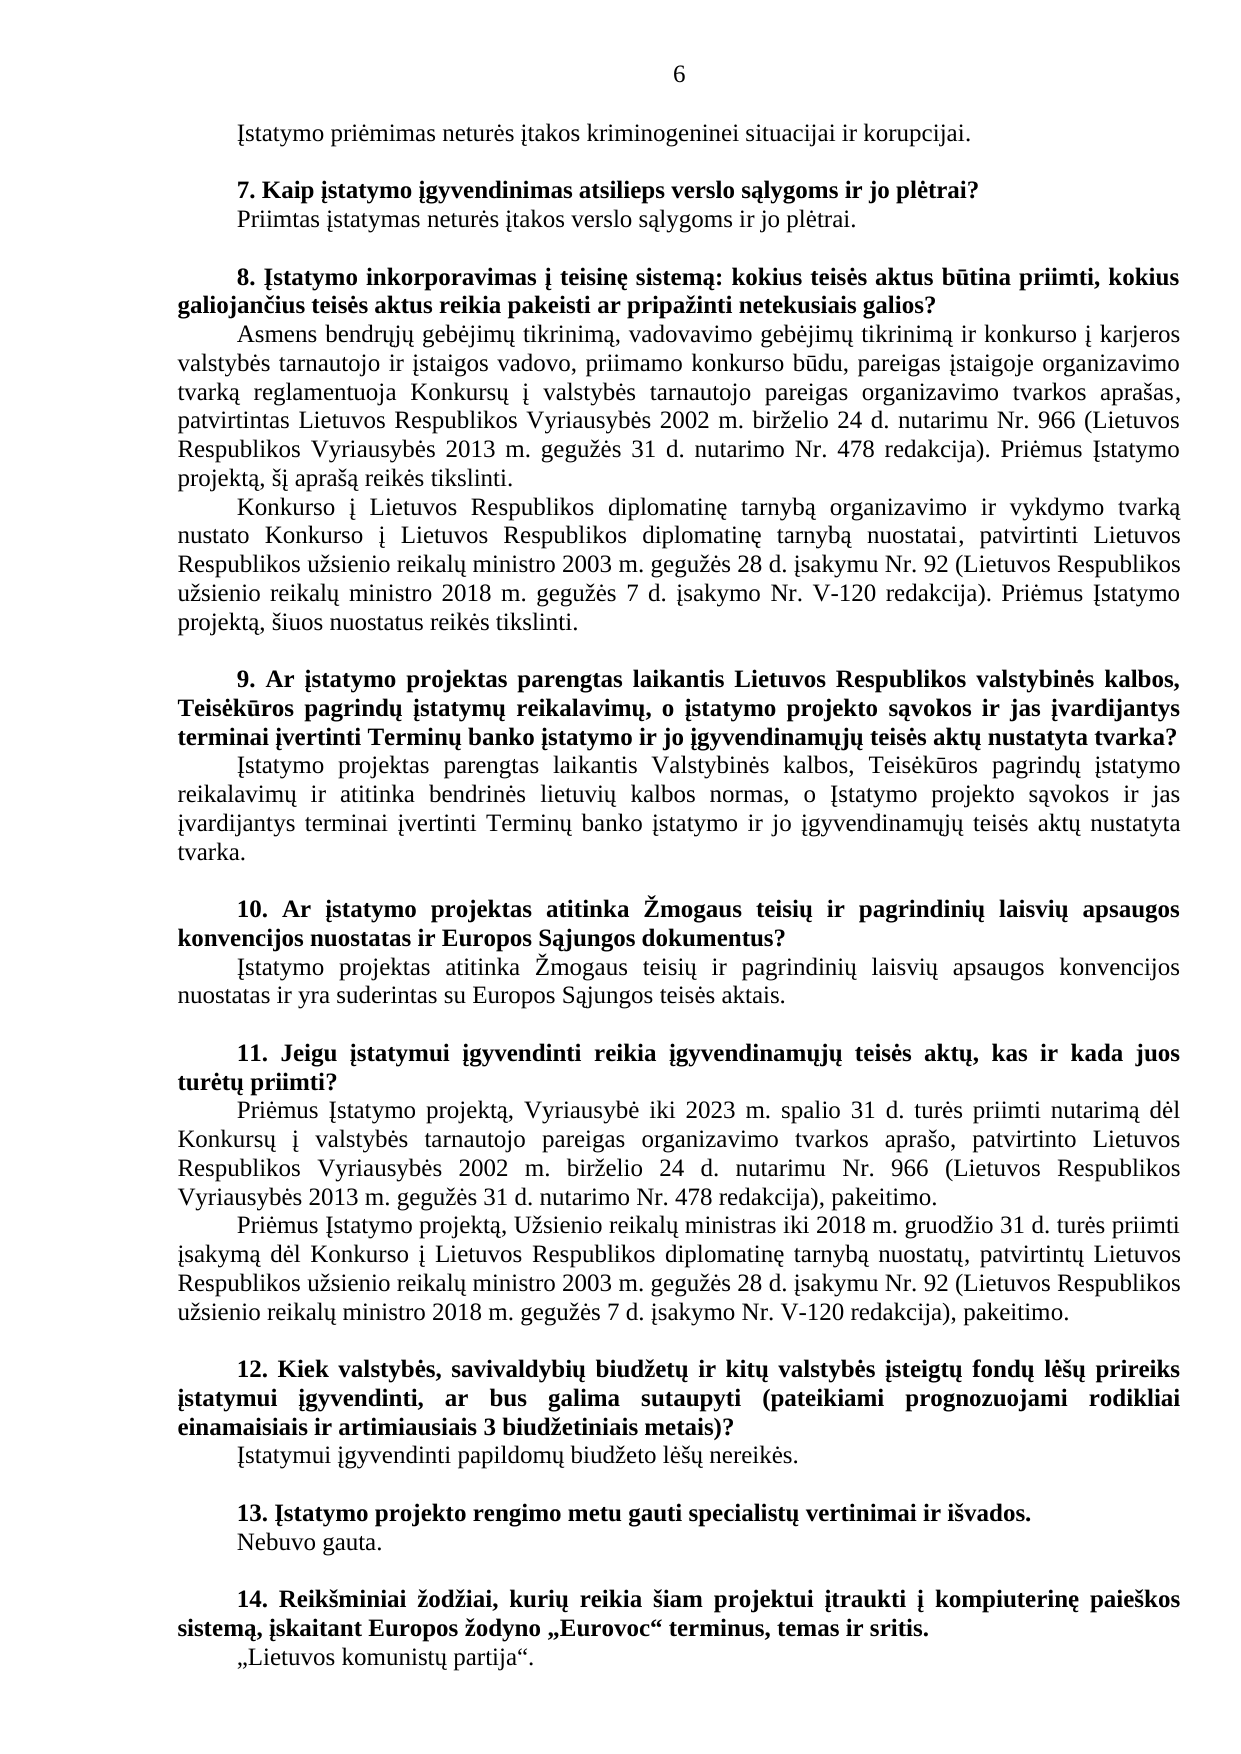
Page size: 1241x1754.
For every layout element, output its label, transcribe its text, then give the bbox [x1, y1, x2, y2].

text Konkurso į Lietuvos Respublikos diplomatinę tarnybą organizavimo ir vykdymo tvarką nustato Konkurso į Lietuvos Respublikos diplomatinę tarnybą nuostatai, patvirtinti Lietuvos Respublikos užsienio reikalų ministro 2003 m. gegužės 28 d. įsakymu Nr. 92 (Lietuvos Respublikos užsienio reikalų ministro 2018 m. gegužės 7 d. įsakymo Nr. V-120 redakcija). Priėmus Įstatymo projektą, šiuos nuostatus reikės tikslinti. [177, 492, 1181, 636]
text 7. Kaip įstatymo įgyvendinimas atsilieps verslo sąlygoms ir jo plėtrai? [177, 176, 1181, 204]
text Įstatymo priėmimas neturės įtakos kriminogeninei situacijai ir korupcijai. [177, 118, 1181, 147]
list 9. Ar įstatymo projektas parengtas laikantis Lietuvos Respublikos valstybinės kalbos, Teisėkūros pagrindų įstatymų reikalavimų, o įstatymo projekto sąvokos ir jas įvardijantys terminai įvertinti Terminų banko įstatymo ir jo įgyvendinamųjų teisės aktų nustatyta tvarka? [177, 664, 1181, 751]
text Priėmus Įstatymo projektą, Vyriausybė iki 2023 m. spalio 31 d. turės priimti nutarimą dėl Konkursų į valstybės tarnautojo pareigas organizavimo tvarkos aprašo, patvirtinto Lietuvos Respublikos Vyriausybės 2002 m. birželio 24 d. nutarimu Nr. 966 (Lietuvos Respublikos Vyriausybės 2013 m. gegužės 31 d. nutarimo Nr. 478 redakcija), pakeitimo. [177, 1096, 1181, 1211]
text 14. Reikšminiai žodžiai, kurių reikia šiam projektui įtraukti į kompiuterinę paieškos sistemą, įskaitant Europos žodyno „Eurovoc“ terminus, temas ir sritis. [177, 1584, 1181, 1642]
list 10. Ar įstatymo projektas atitinka Žmogaus teisių ir pagrindinių laisvių apsaugos konvencijos nuostatas ir Europos Sąjungos dokumentus? [177, 894, 1181, 952]
text Asmens bendrųjų gebėjimų tikrinimą, vadovavimo gebėjimų tikrinimą ir konkurso į karjeros valstybės tarnautojo ir įstaigos vadovo, priimamo konkurso būdu, pareigas įstaigoje organizavimo tvarką reglamentuoja Konkursų į valstybės tarnautojo pareigas organizavimo tvarkos aprašas, patvirtintas Lietuvos Respublikos Vyriausybės 2002 m. birželio 24 d. nutarimu Nr. 966 (Lietuvos Respublikos Vyriausybės 2013 m. gegužės 31 d. nutarimo Nr. 478 redakcija). Priėmus Įstatymo projektą, šį aprašą reikės tikslinti. [177, 319, 1181, 492]
text Priimtas įstatymas neturės įtakos verslo sąlygoms ir jo plėtrai. [177, 204, 1181, 233]
text „Lietuvos komunistų partija“. [177, 1642, 1181, 1671]
text Nebuvo gauta. [177, 1527, 1181, 1556]
list 12. Kiek valstybės, savivaldybių biudžetų ir kitų valstybės įsteigtų fondų lėšų prireiks įstatymui įgyvendinti, ar bus galima sutaupyti (pateikiami prognozuojami rodikliai einamaisiais ir artimiausiais 3 biudžetiniais metais)? [177, 1354, 1181, 1441]
list 11. Jeigu įstatymui įgyvendinti reikia įgyvendinamųjų teisės aktų, kas ir kada juos turėtų priimti? [177, 1038, 1181, 1096]
text Įstatymo projektas parengtas laikantis Valstybinės kalbos, Teisėkūros pagrindų įstatymo reikalavimų ir atitinka bendrinės lietuvių kalbos normas, o Įstatymo projekto sąvokos ir jas įvardijantys terminai įvertinti Terminų banko įstatymo ir jo įgyvendinamųjų teisės aktų nustatyta tvarka. [177, 751, 1181, 866]
text Priėmus Įstatymo projektą, Užsienio reikalų ministras iki 2018 m. gruodžio 31 d. turės priimti įsakymą dėl Konkurso į Lietuvos Respublikos diplomatinę tarnybą nuostatų, patvirtintų Lietuvos Respublikos užsienio reikalų ministro 2003 m. gegužės 28 d. įsakymu Nr. 92 (Lietuvos Respublikos užsienio reikalų ministro 2018 m. gegužės 7 d. įsakymo Nr. V-120 redakcija), pakeitimo. [177, 1211, 1181, 1326]
list 8. Įstatymo inkorporavimas į teisinę sistemą: kokius teisės aktus būtina priimti, kokius galiojančius teisės aktus reikia pakeisti ar pripažinti netekusiais galios? [177, 262, 1181, 319]
text 13. Įstatymo projekto rengimo metu gauti specialistų vertinimai ir išvados. [177, 1498, 1181, 1527]
text Įstatymo projektas atitinka Žmogaus teisių ir pagrindinių laisvių apsaugos konvencijos nuostatas ir yra suderintas su Europos Sąjungos teisės aktais. [177, 952, 1181, 1009]
list Įstatymui įgyvendinti papildomų biudžeto lėšų nereikės. [177, 1441, 1181, 1469]
